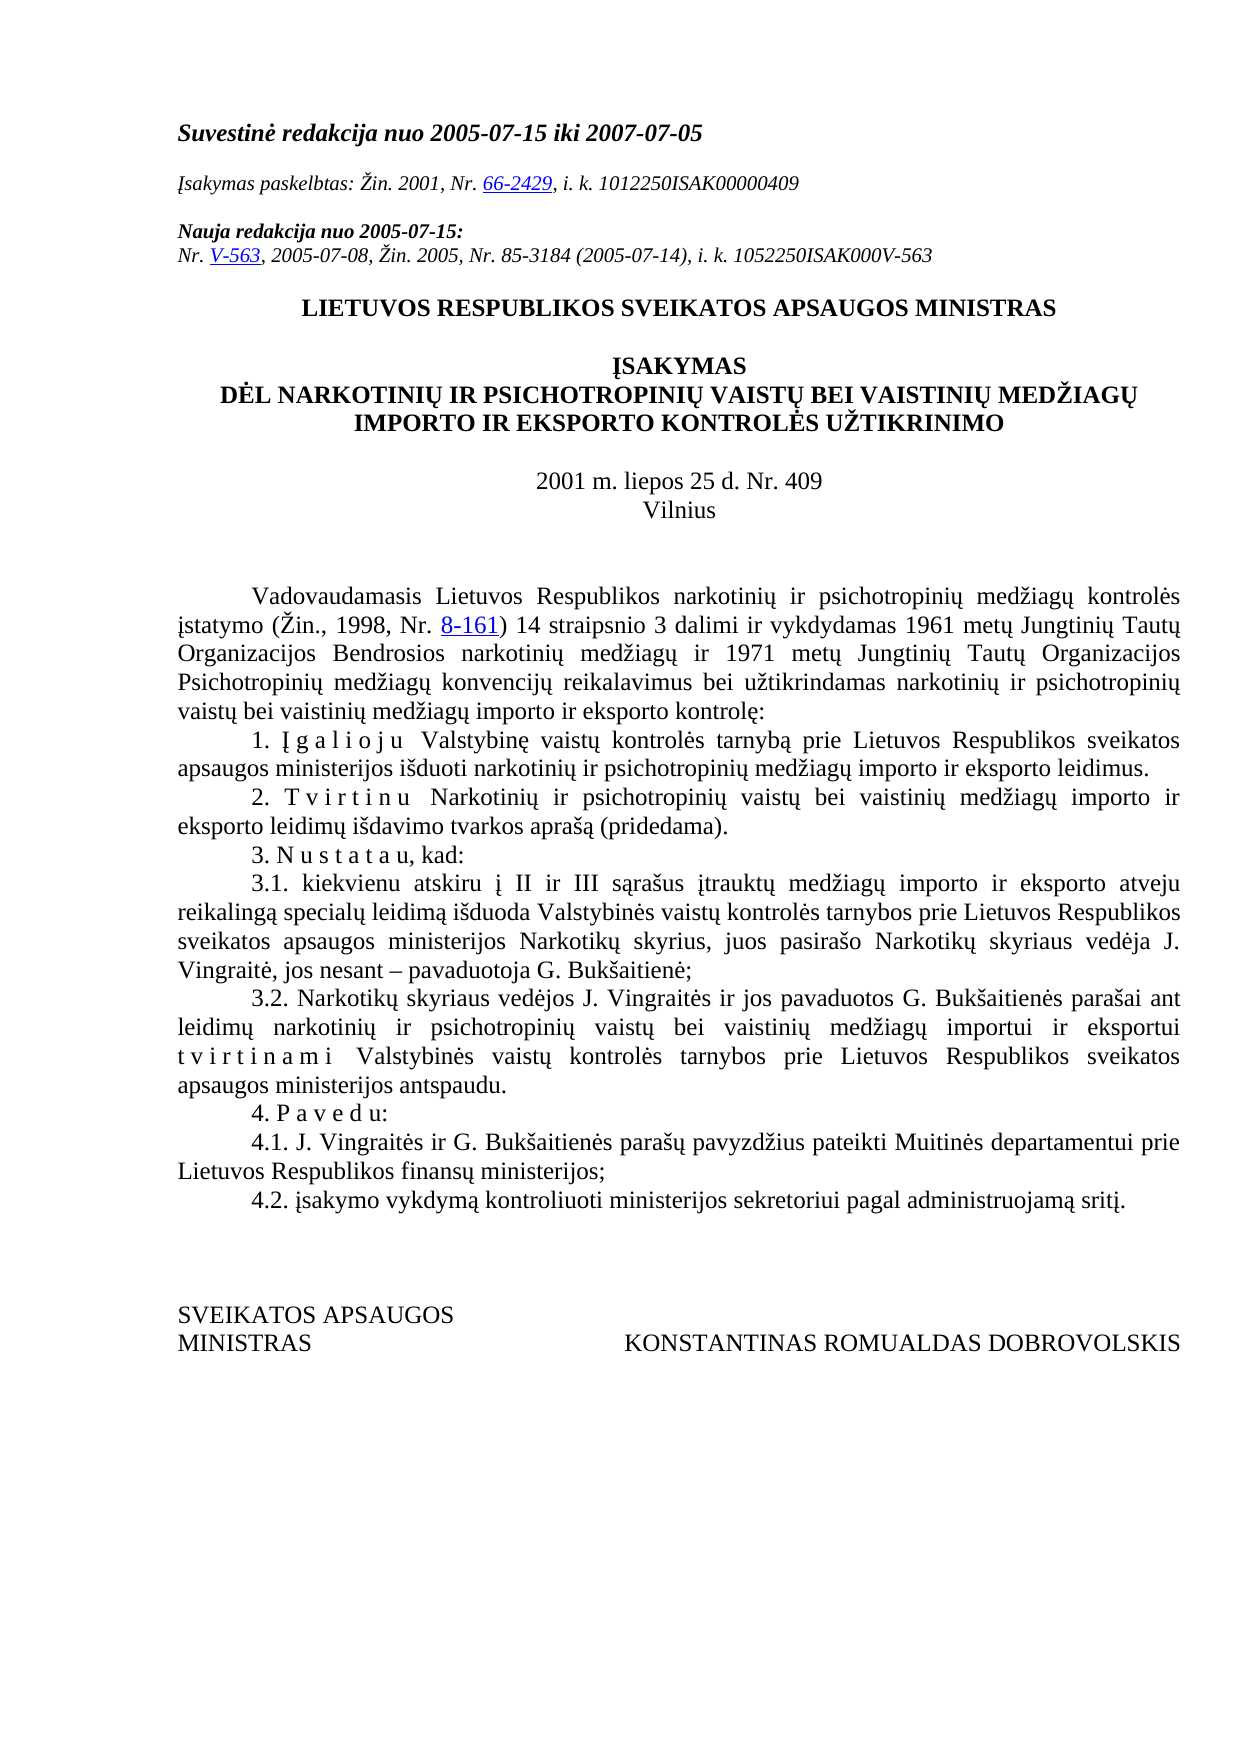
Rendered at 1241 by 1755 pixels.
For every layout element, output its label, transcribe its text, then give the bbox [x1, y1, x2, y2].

text LIETUVOS RESPUBLIKOS SVEIKATOS APSAUGOS MINISTRAS [177, 293, 1181, 322]
text 4.2. įsakymo vykdymą kontroliuoti ministerijos sekretoriui pagal administruojamą sritį. [177, 1185, 1181, 1213]
text Įsakymas paskelbtas: Žin. 2001, Nr. 66-2429, i. k. 1012250ISAK00000409 [177, 171, 1181, 195]
text 3.1. kiekvienu atskiru į II ir III sąrašus įtrauktų medžiagų importo ir eksporto atveju reikalingą specialų leidimą išduoda Valstybinės vaistų kontrolės tarnybos prie Lietuvos Respublikos sveikatos apsaugos ministerijos Narkotikų skyrius, juos pasirašo Narkotikų skyriaus vedėja J. Vingraitė, jos nesant – pavaduotoja G. Bukšaitienė; [177, 868, 1181, 983]
text SVEIKATOS APSAUGOS [177, 1300, 1181, 1328]
text 4. Pavedu: [177, 1098, 1181, 1127]
text 2. Tvirtinu Narkotinių ir psichotropinių vaistų bei vaistinių medžiagų importo ir eksporto leidimų išdavimo tvarkos aprašą (pridedama). [177, 782, 1181, 840]
text Suvestinė redakcija nuo 2005-07-15 iki 2007-07-05 [177, 118, 1181, 147]
text Nauja redakcija nuo 2005-07-15: [177, 219, 1181, 243]
text ĮSAKYMAS [177, 351, 1181, 380]
text 3.2. Narkotikų skyriaus vedėjos J. Vingraitės ir jos pavaduotos G. Bukšaitienės parašai ant leidimų narkotinių ir psichotropinių vaistų bei vaistinių medžiagų importui ir eksportui tvirtinami Valstybinės vaistų kontrolės tarnybos prie Lietuvos Respublikos sveikatos apsaugos ministerijos antspaudu. [177, 983, 1181, 1098]
text Vadovaudamasis Lietuvos Respublikos narkotinių ir psichotropinių medžiagų kontrolės įstatymo (Žin., 1998, Nr. 8-161) 14 straipsnio 3 dalimi ir vykdydamas 1961 metų Jungtinių Tautų Organizacijos Bendrosios narkotinių medžiagų ir 1971 metų Jungtinių Tautų Organizacijos Psichotropinių medžiagų konvencijų reikalavimus bei užtikrindamas narkotinių ir psichotropinių vaistų bei vaistinių medžiagų importo ir eksporto kontrolę: [177, 581, 1181, 725]
text MINISTRAS KONSTANTINAS ROMUALDAS DOBROVOLSKIS [177, 1328, 1181, 1357]
text Nr. V-563, 2005-07-08, Žin. 2005, Nr. 85-3184 (2005-07-14), i. k. 1052250ISAK000V-563 [177, 243, 1181, 267]
text 4.1. J. Vingraitės ir G. Bukšaitienės parašų pavyzdžius pateikti Muitinės departamentui prie Lietuvos Respublikos finansų ministerijos; [177, 1127, 1181, 1185]
text DĖL NARKOTINIŲ IR PSICHOTROPINIŲ VAISTŲ BEI VAISTINIŲ MEDŽIAGŲ IMPORTO IR EKSPORTO KONTROLĖS UŽTIKRINIMO [177, 380, 1181, 437]
text Vilnius [177, 495, 1181, 523]
text 1. Įgalioju Valstybinę vaistų kontrolės tarnybą prie Lietuvos Respublikos sveikatos apsaugos ministerijos išduoti narkotinių ir psichotropinių medžiagų importo ir eksporto leidimus. [177, 725, 1181, 782]
text 3. Nustatau, kad: [177, 840, 1181, 868]
text 2001 m. liepos 25 d. Nr. 409 [177, 466, 1181, 495]
